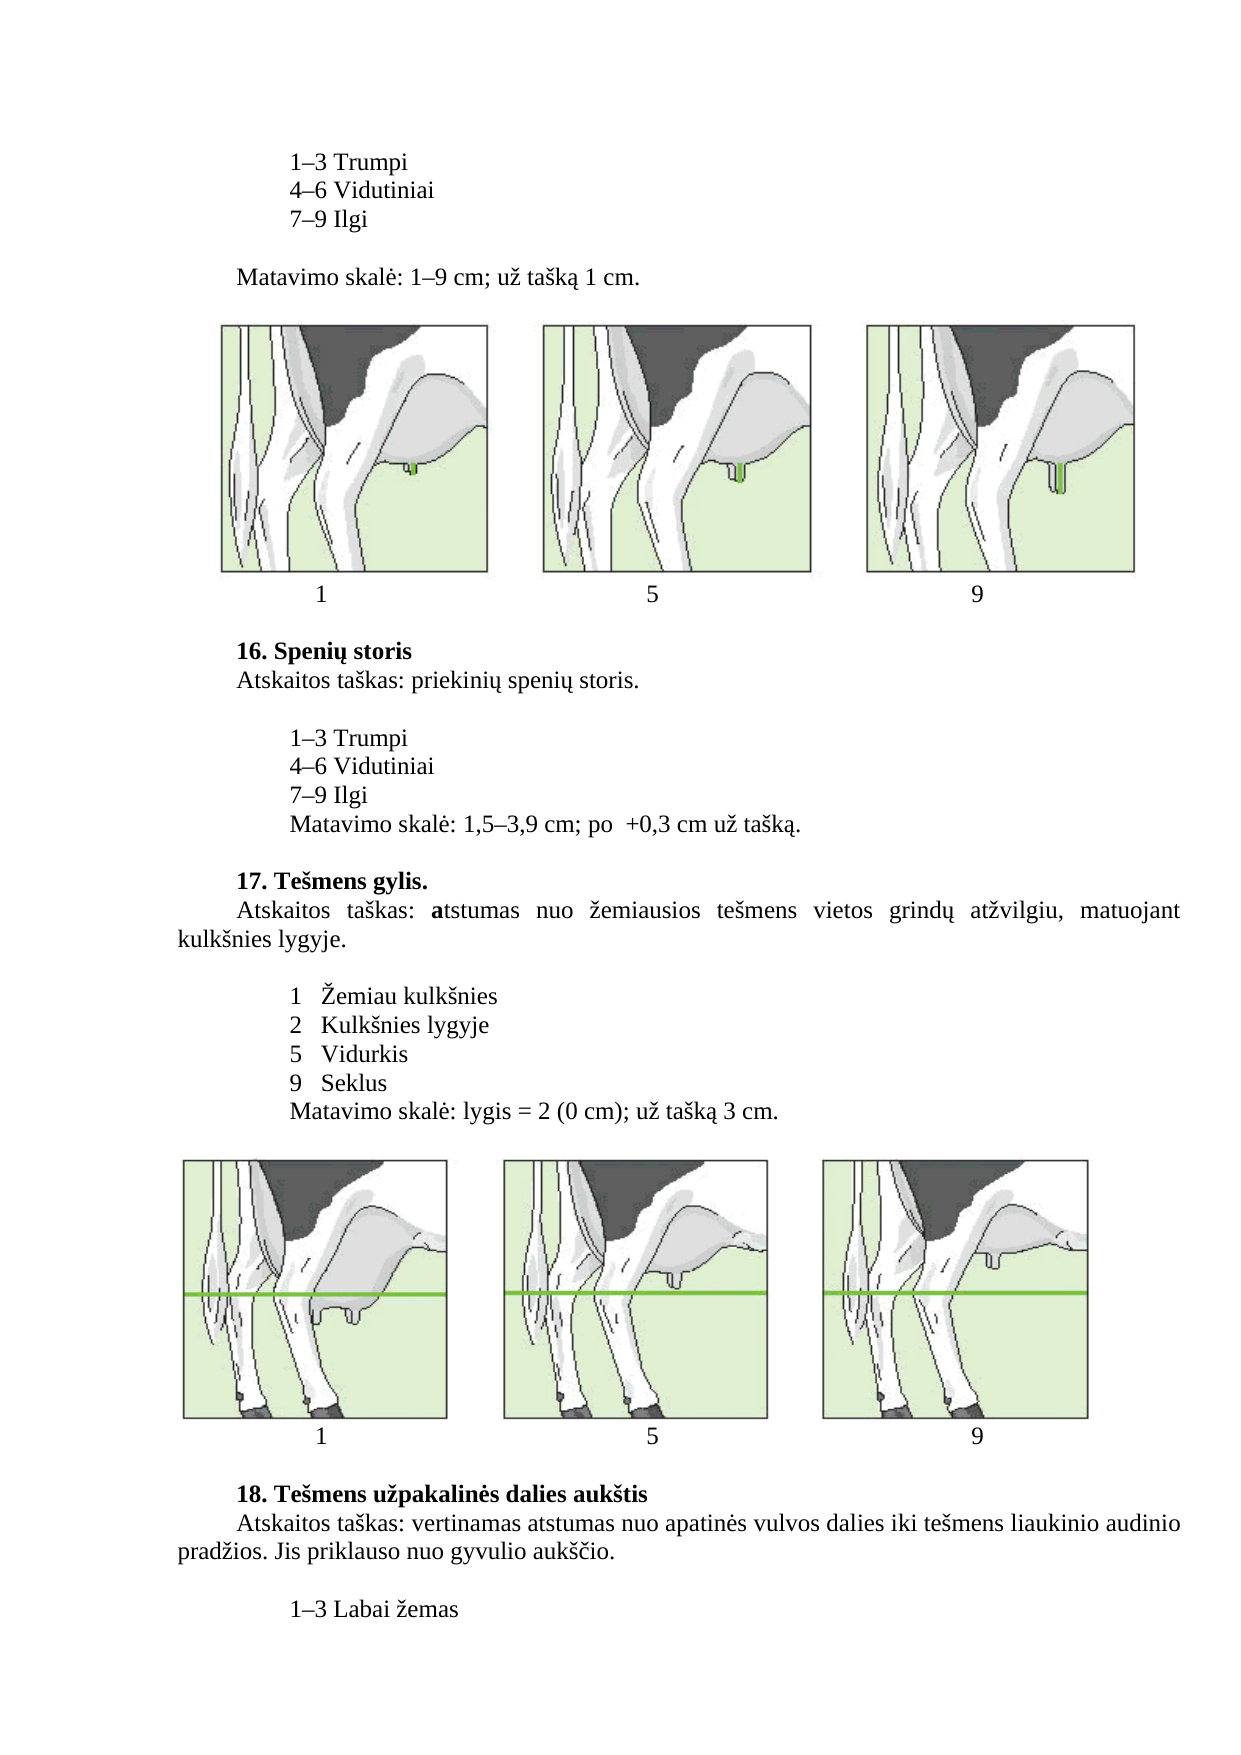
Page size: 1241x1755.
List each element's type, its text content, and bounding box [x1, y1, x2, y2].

text 4–6 Vidutiniai [289, 751, 1181, 780]
text 1 Žemiau kulkšnies [289, 981, 1181, 1010]
text 1–3 Trumpi [289, 723, 1181, 751]
text 1–3 Labai žemas [289, 1594, 1181, 1623]
text Atskaitos taškas: priekinių spenių storis. [177, 665, 1181, 694]
text Atskaitos taškas: atstumas nuo žemiausios tešmens vietos grindų atžvilgiu, matuojant kulkšnies lygyje. [177, 895, 1181, 953]
text 1 5 9 [315, 579, 1181, 608]
text Matavimo skalė: 1–9 cm; už tašką 1 cm. [177, 262, 1181, 291]
text 7–9 Ilgi [289, 204, 1181, 233]
text 17. Tešmens gylis. [177, 866, 1181, 895]
text 18. Tešmens užpakalinės dalies aukštis [177, 1479, 1181, 1508]
text Matavimo skalė: 1,5–3,9 cm; po +0,3 cm už tašką. [289, 809, 1181, 838]
text Atskaitos taškas: vertinamas atstumas nuo apatinės vulvos dalies iki tešmens liaukinio audinio pradžios. Jis priklauso nuo gyvulio aukščio. [177, 1508, 1181, 1565]
text 7–9 Ilgi [289, 780, 1181, 809]
text 5 Vidurkis [289, 1039, 1181, 1068]
text 1 5 9 [315, 1421, 1181, 1450]
text 9 Seklus [289, 1068, 1181, 1096]
text 4–6 Vidutiniai [289, 176, 1181, 204]
text 16. Spenių storis [177, 636, 1181, 665]
text Matavimo skalė: lygis = 2 (0 cm); už tašką 3 cm. [289, 1096, 1181, 1125]
text 2 Kulkšnies lygyje [289, 1010, 1181, 1039]
text 1–3 Trumpi [289, 147, 1181, 176]
